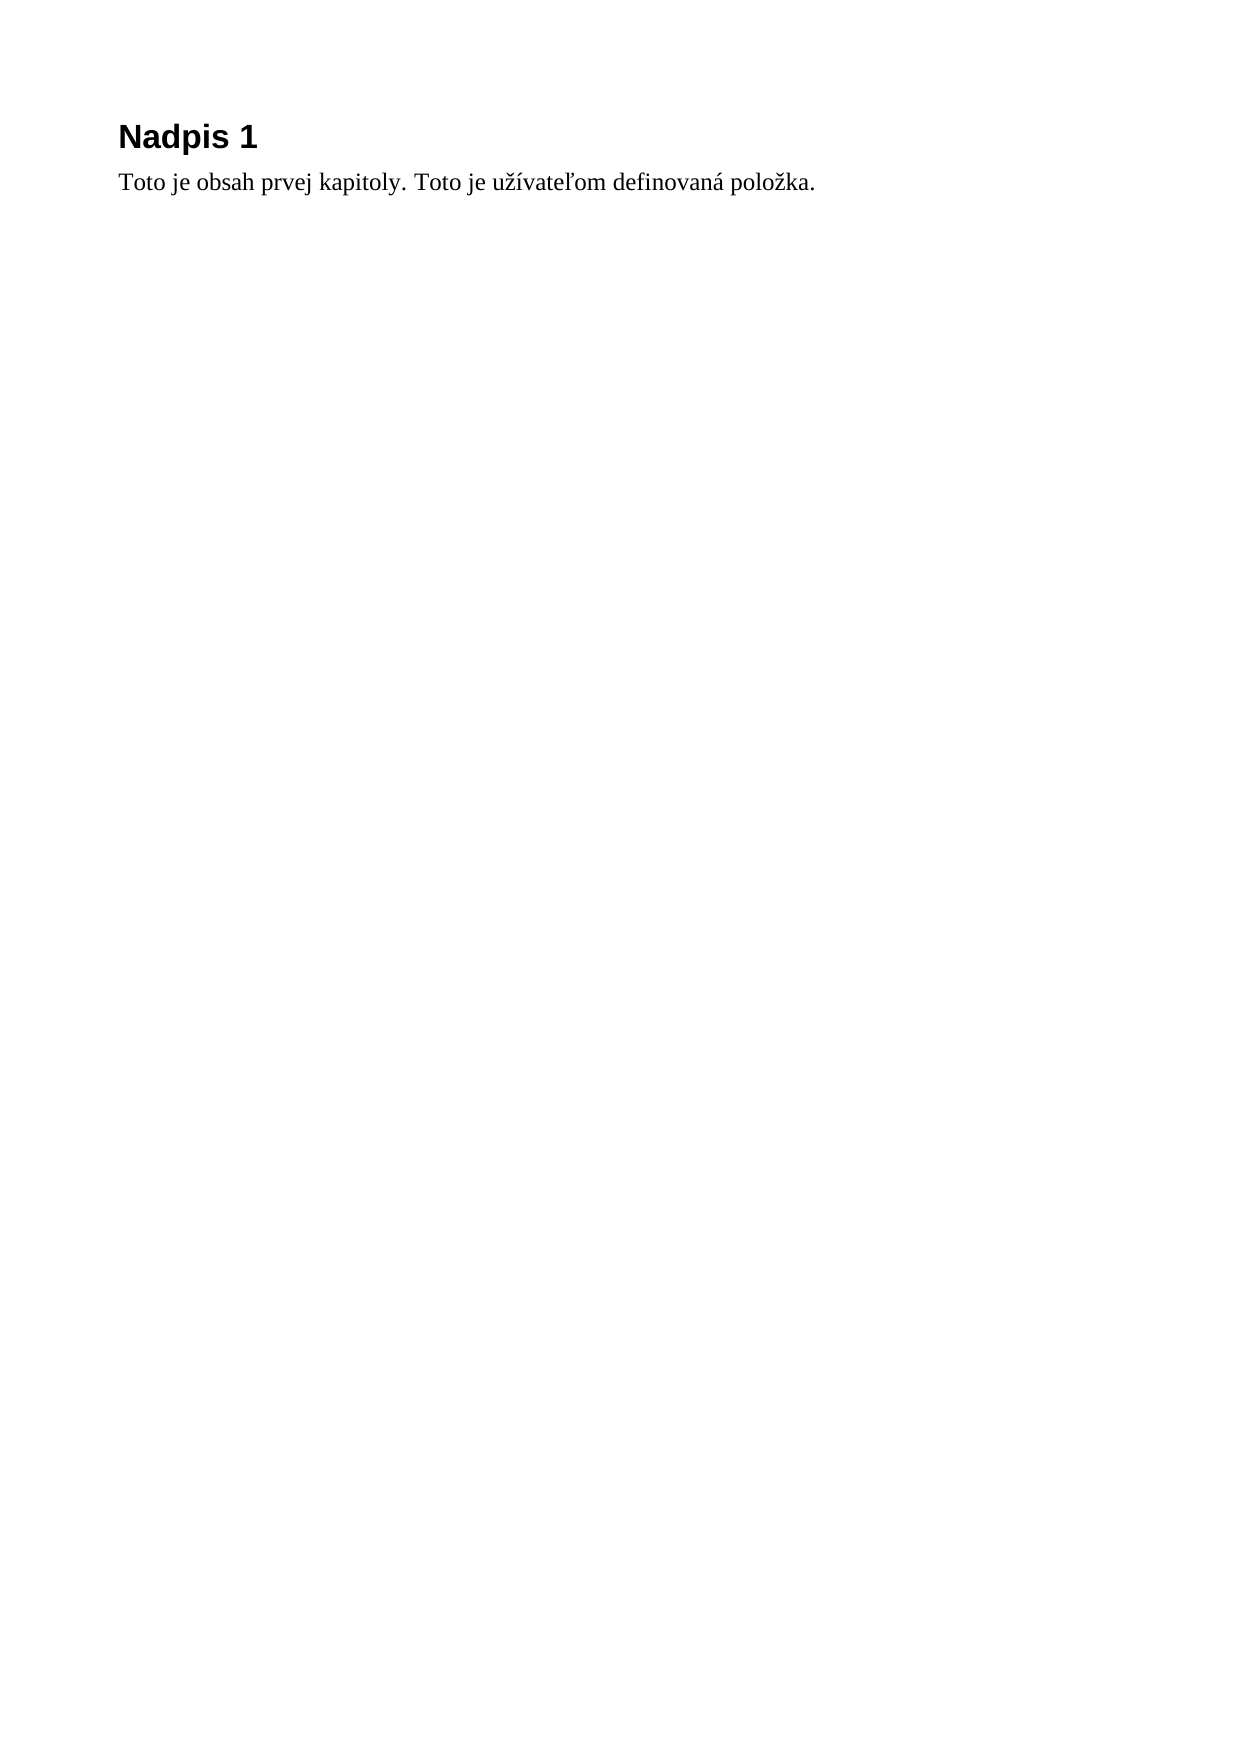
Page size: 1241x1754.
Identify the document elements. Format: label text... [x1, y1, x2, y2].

text Toto je obsah prvej kapitoly. Toto je užívateľom definovaná položka. [118, 168, 1122, 224]
subtitle Nadpis 1 [118, 118, 1122, 156]
